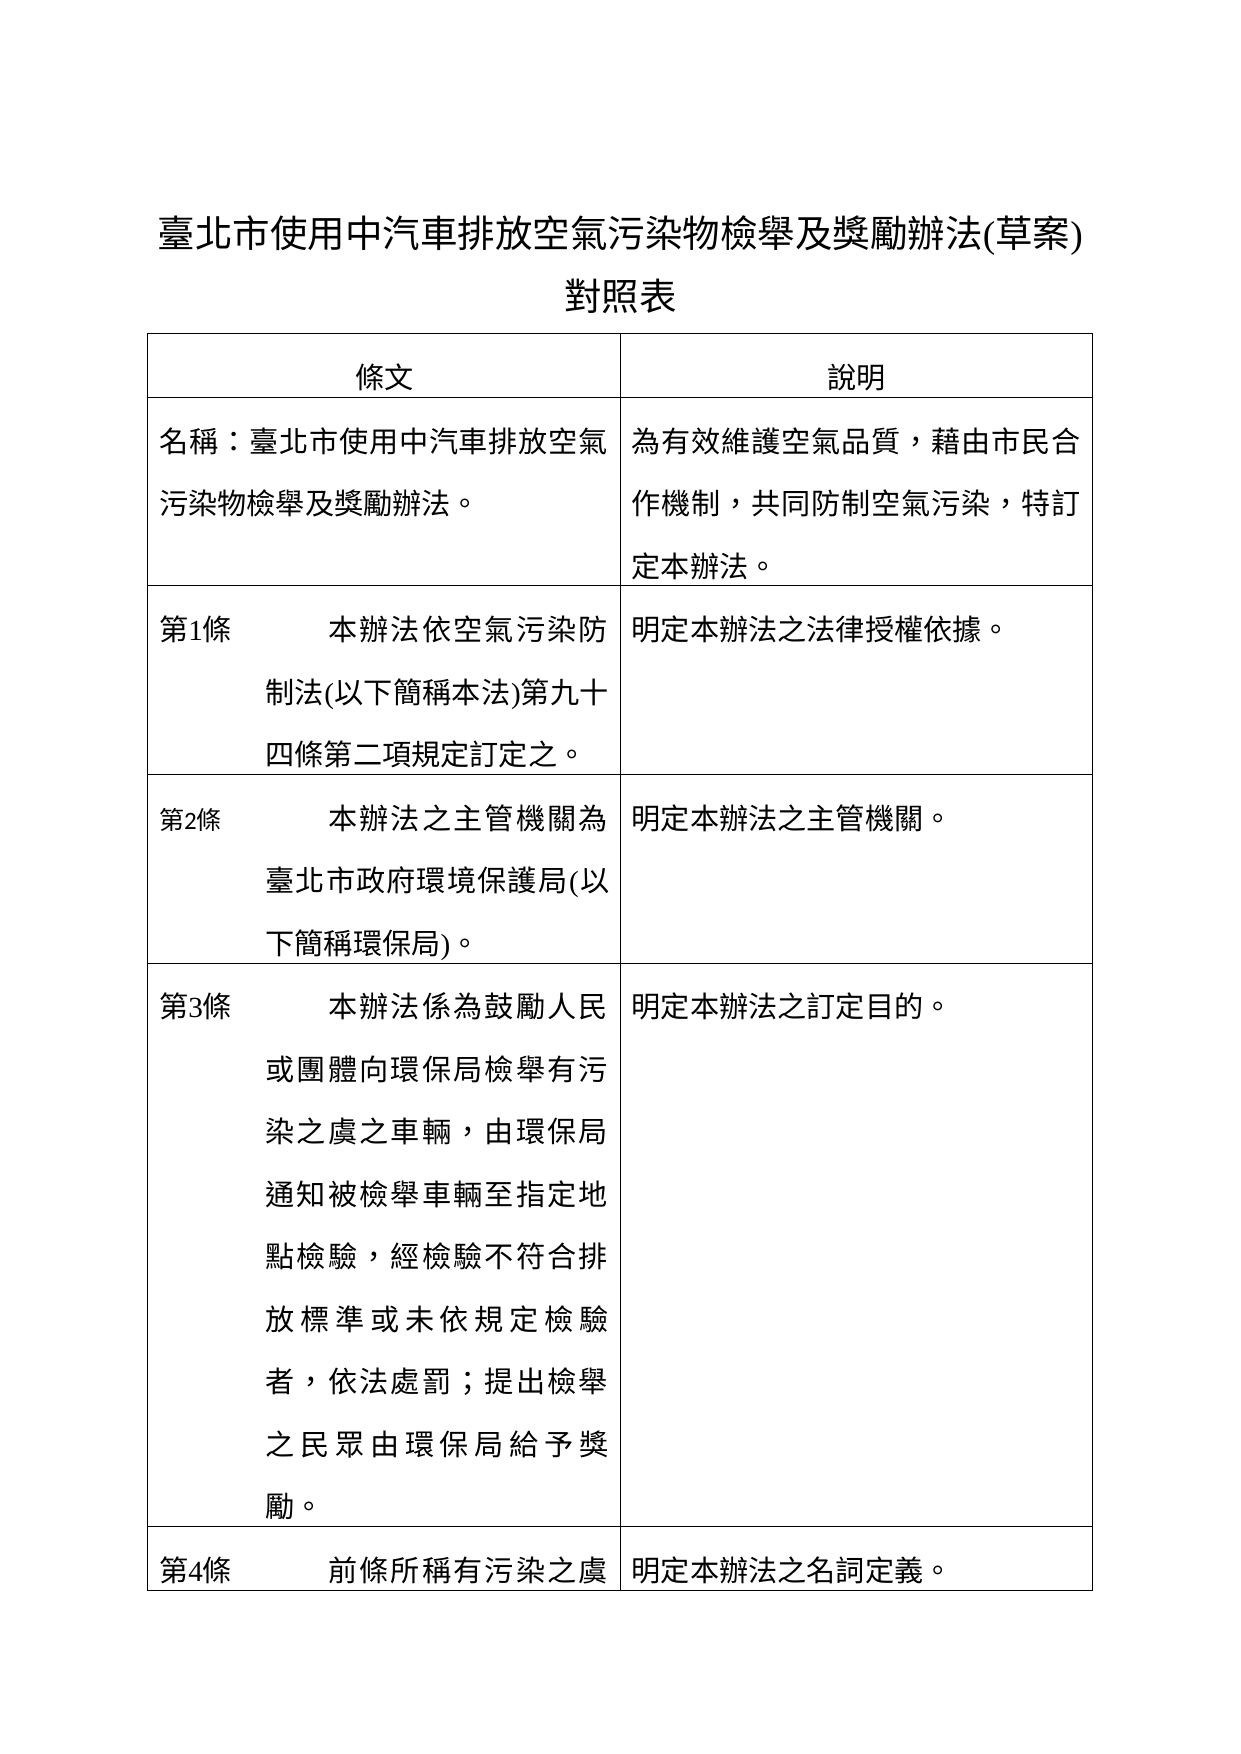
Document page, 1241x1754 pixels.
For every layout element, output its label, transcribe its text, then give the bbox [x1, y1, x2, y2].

table_cell 明定本辦法之主管機關。 [621, 775, 1092, 962]
table_cell 本辦法依空氣污染防制法(以下簡稱本法)第九十四條第二項規定訂定之。 [148, 586, 620, 774]
table_header 條文 [148, 334, 620, 397]
table_cell 本辦法之主管機關為臺北市政府環境保護局(以下簡稱環保局)。 [148, 775, 620, 962]
table_cell 前條所稱有污染之虞之車輛種類如下： 柴油車輛排煙污染情形嚴重者。 汽油車輛排煙污染情形嚴重者。 機車排煙污染情形嚴重者。 [148, 1527, 620, 1589]
text 臺北市使用中汽車排放空氣污染物檢舉及獎勵辦法(草案) [148, 189, 1092, 252]
table_cell 明定本辦法之名詞定義。 [621, 1527, 1092, 1589]
text 對照表 [148, 252, 1092, 314]
table_cell 明定本辦法之法律授權依據。 [621, 586, 1092, 774]
table_header 說明 [621, 334, 1092, 397]
table_cell 本辦法係為鼓勵人民或團體向環保局檢舉有污染之虞之車輛，由環保局通知被檢舉車輛至指定地點檢驗，經檢驗不符合排放標準或未依規定檢驗者，依法處罰；提出檢舉之民眾由環保局給予獎勵。 [148, 964, 620, 1526]
table_cell 明定本辦法之訂定目的。 [621, 964, 1092, 1526]
table_cell 為有效維護空氣品質，藉由市民合作機制，共同防制空氣污染，特訂定本辦法。 [621, 398, 1092, 585]
table_cell 名稱：臺北市使用中汽車排放空氣污染物檢舉及獎勵辦法。 [148, 398, 620, 585]
